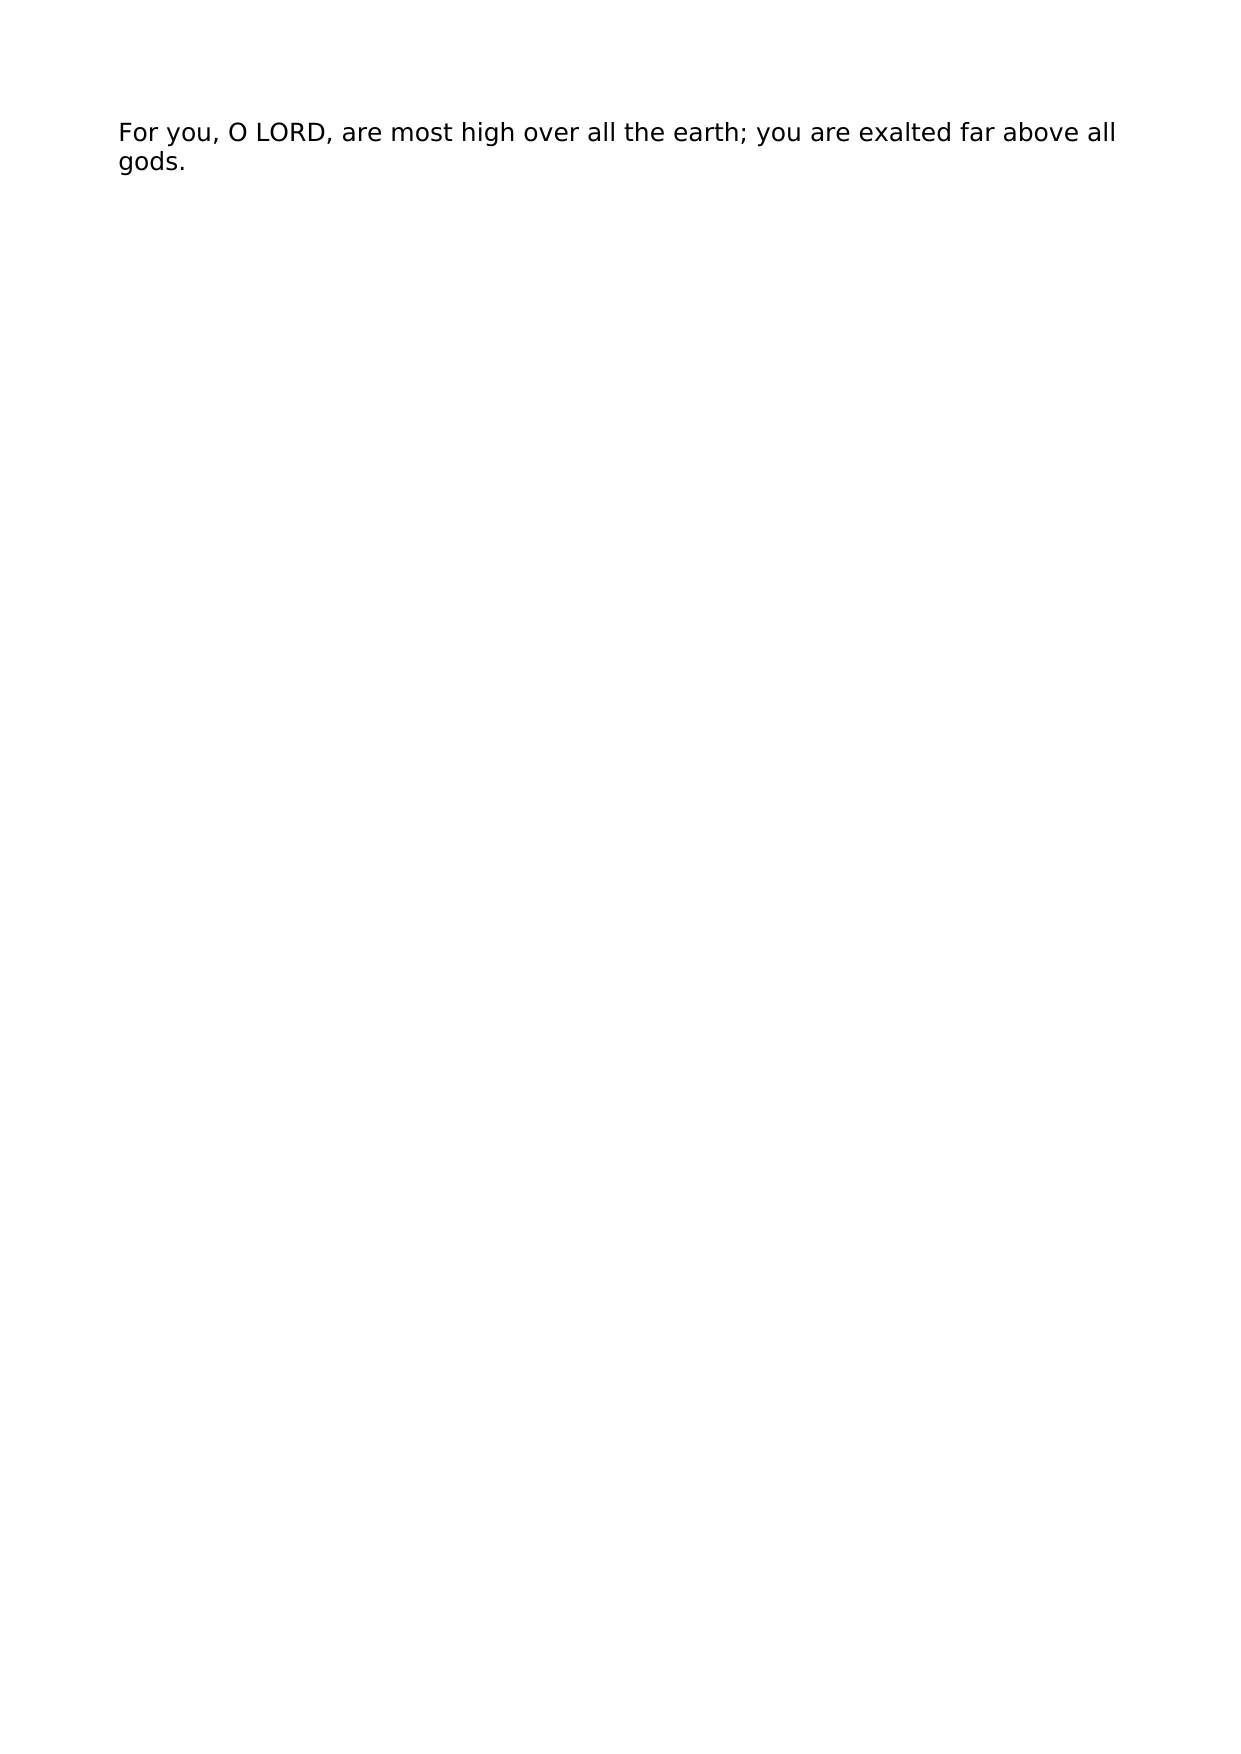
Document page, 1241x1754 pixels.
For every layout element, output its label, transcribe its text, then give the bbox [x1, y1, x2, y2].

text For you, O LORD, are most high over all the earth; you are exalted far above all gods. [118, 118, 1122, 176]
